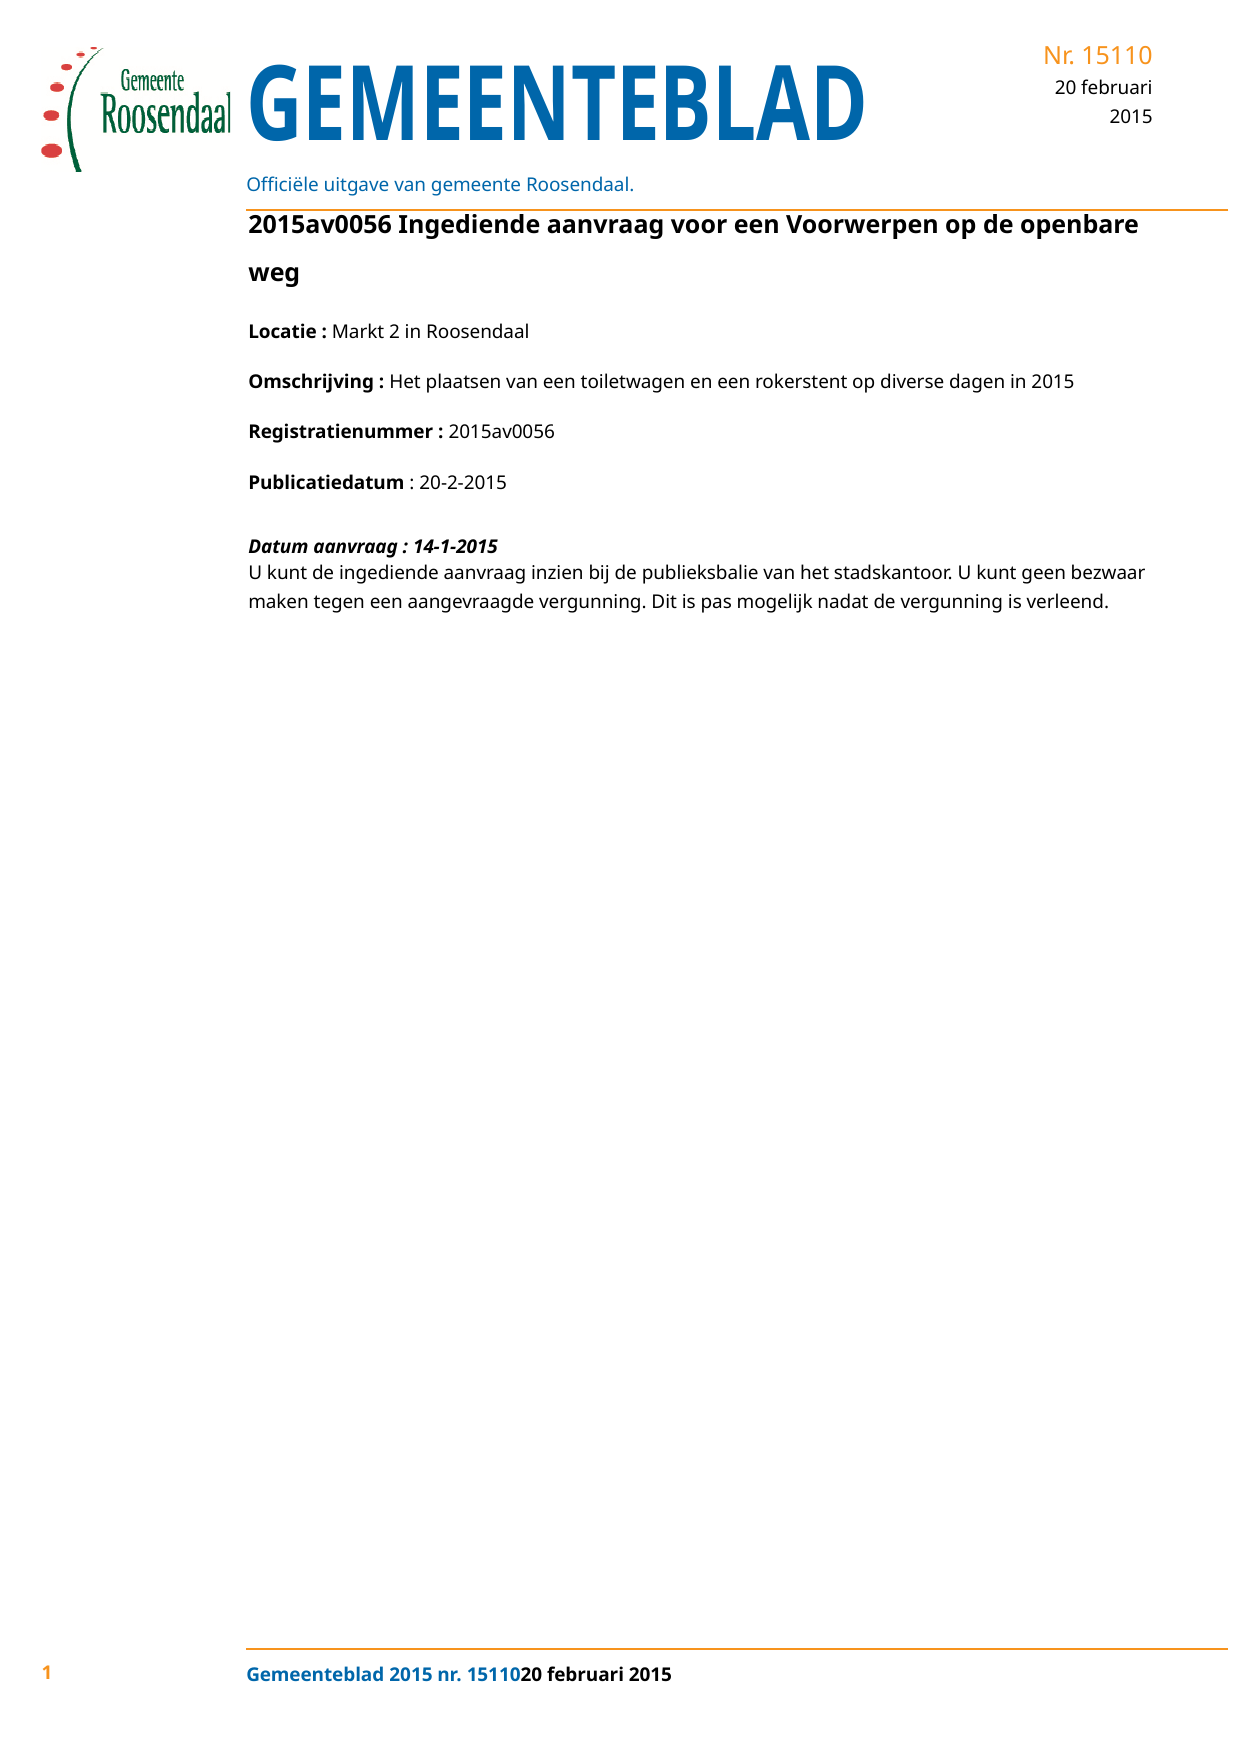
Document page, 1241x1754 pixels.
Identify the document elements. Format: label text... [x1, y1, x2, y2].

text Registratienummer : 2015av0056 [248, 419, 1152, 444]
text Publicatiedatum : 20-2-2015 [248, 469, 1152, 495]
text Omschrijving : Het plaatsen van een toiletwagen en een rokerstent op diverse dagen in 2015 [248, 368, 1152, 394]
text U kunt de ingediende aanvraag inzien bij de publieksbalie van het stadskantoor. U kunt geen bezwaar maken tegen een aangevraagde vergunning. Dit is pas mogelijk nadat de vergunning is verleend. [248, 559, 1152, 614]
text Datum aanvraag : 14-1-2015 [248, 533, 1152, 559]
picture [41, 47, 231, 172]
text Locatie : Markt 2 in Roosendaal [248, 318, 1152, 344]
text 2015av0056 Ingediende aanvraag voor een Voorwerpen op de openbare weg [248, 211, 1152, 288]
